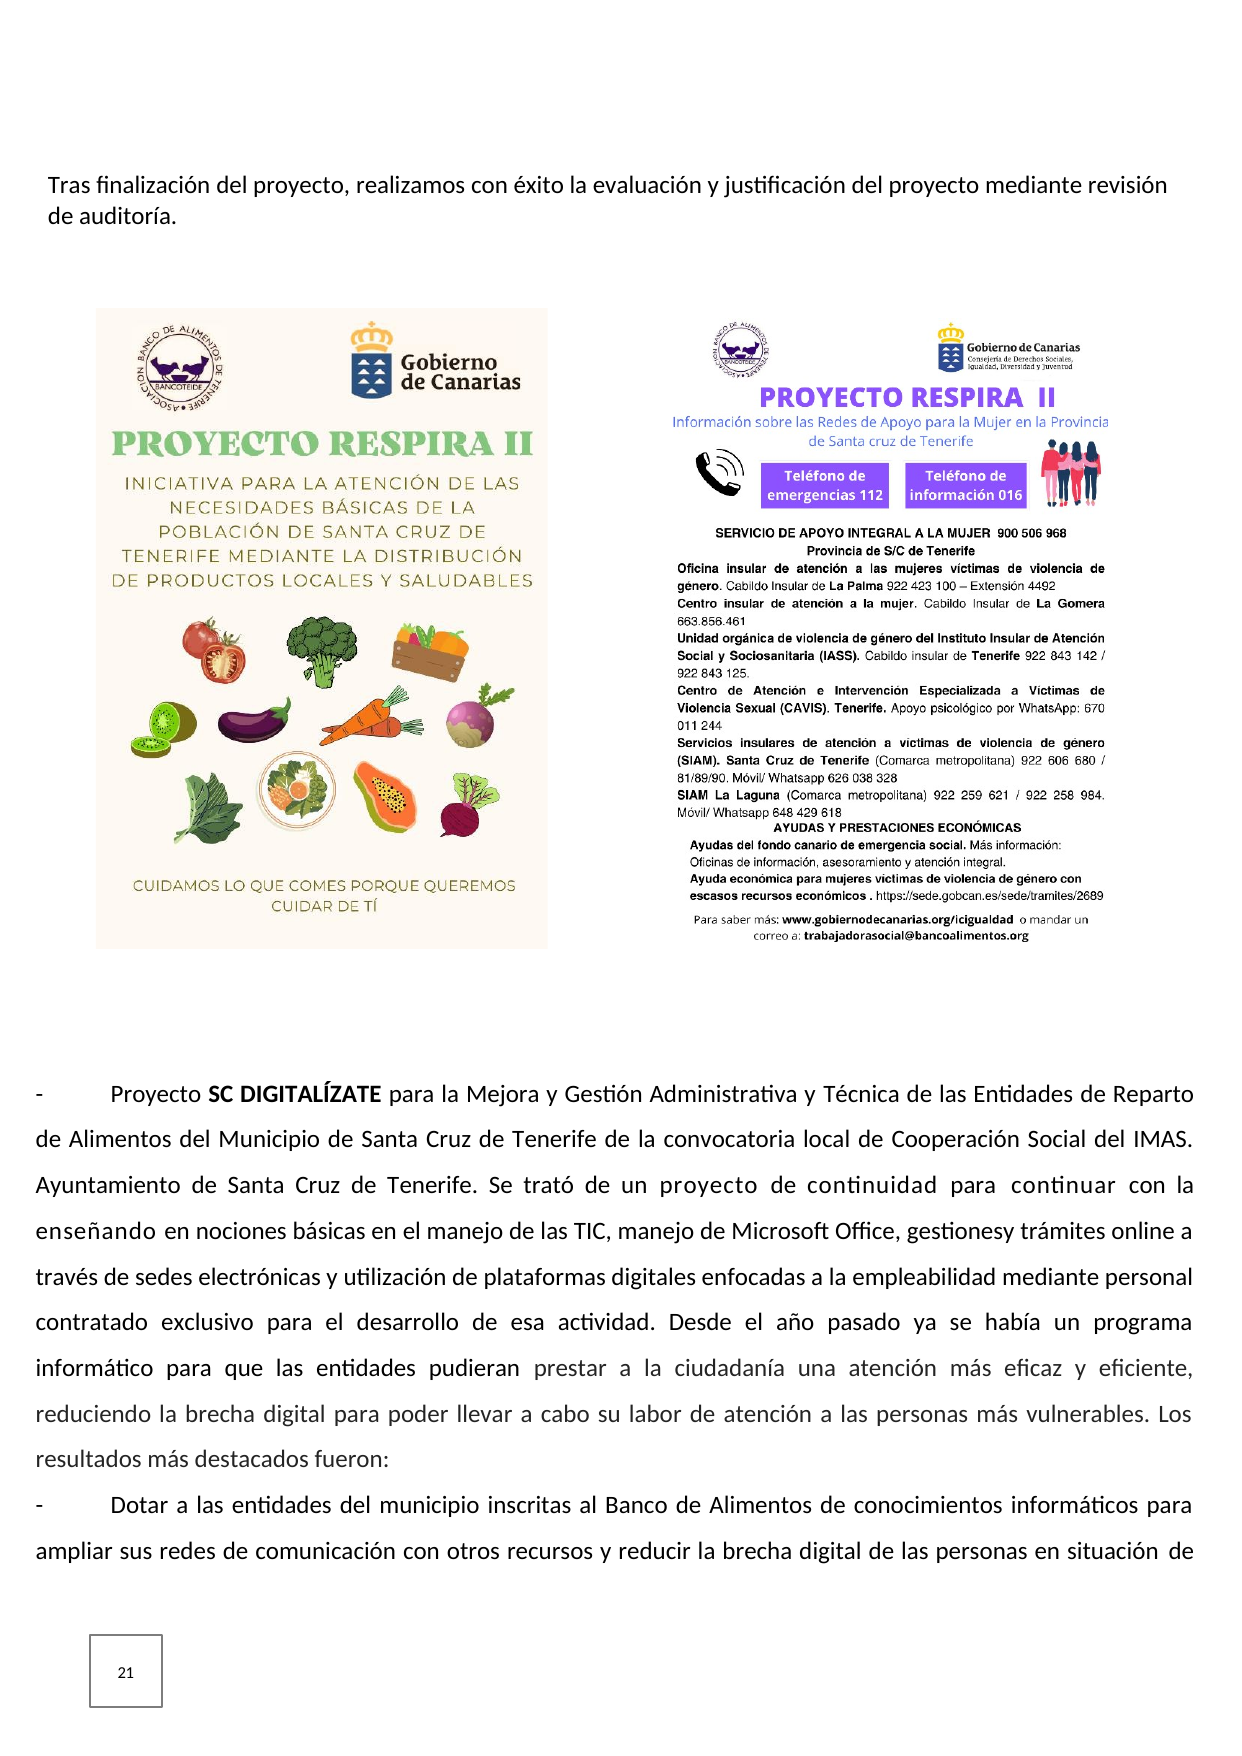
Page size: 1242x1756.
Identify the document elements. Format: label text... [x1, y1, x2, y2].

text Tras finalización del proyecto, realizamos con éxito la evaluación y justificación del proyecto mediante revisión de auditoría. [48, 169, 1189, 231]
list Dotar a las entidades del municipio inscritas al Banco de Alimentos de conocimientos informáticos para ampliar sus redes de comunicación con otros recursos y reducir la brecha digital de las personas en situación de [35, 1489, 1194, 1566]
list Proyecto SC DIGITALÍZATE para la Mejora y Gestión Administrativa y Técnica de las Entidades de Reparto de Alimentos del Municipio de Santa Cruz de Tenerife de la convocatoria local de Cooperación Social del IMAS. Ayuntamiento de Santa Cruz de Tenerife. Se trató de un proyecto de continuidad para continuar con la enseñando en nociones básicas en el manejo de las TIC, manejo de Microsoft Office, gestionesy trámites online a través de sedes electrónicas y utilización de plataformas digitales enfocadas a la empleabilidad mediante personal contratado exclusivo para el desarrollo de esa actividad. Desde el año pasado ya se había un programa informático para que las entidades pudieran prestar a la ciudadanía una atención más eficaz y eficiente, reduciendo la brecha digital para poder llevar a cabo su labor de atención a las personas más vulnerables. Los resultados más destacados fueron: [35, 1078, 1194, 1474]
